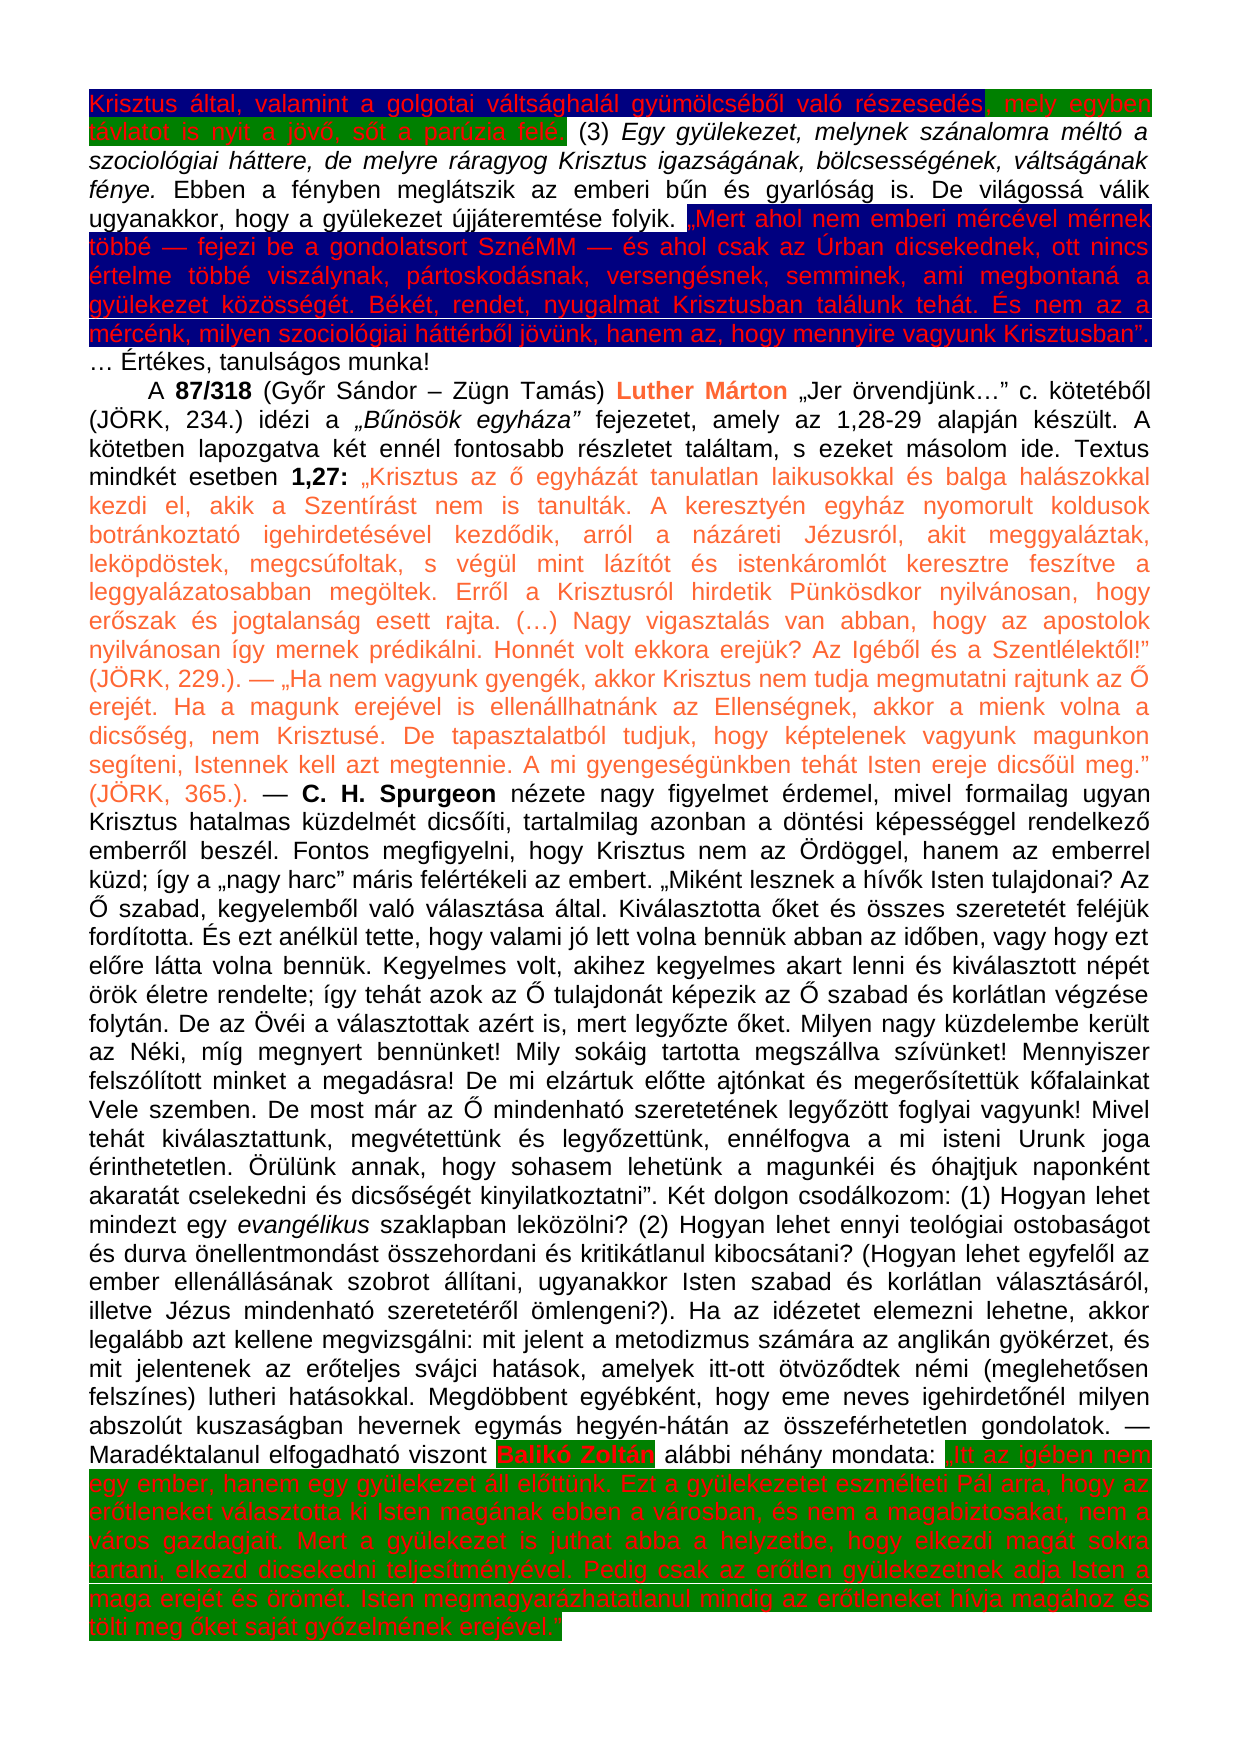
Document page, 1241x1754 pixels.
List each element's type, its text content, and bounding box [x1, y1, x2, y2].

text A 87/318 (Győr Sándor – Zügn Tamás) Luther Márton „Jer örvendjünk…” c. kötetéből (JÖRK, 234.) idézi a „Bűnösök egyháza” fejezetet, amely az 1,28-29 alapján készült. A kötetben lapozgatva két ennél fontosabb részletet találtam, s ezeket másolom ide. Textus mindkét esetben 1,27: „Krisztus az ő egyházát tanulatlan laikusokkal és balga halászokkal kezdi el, akik a Szentírást nem is tanulták. A keresztyén egyház nyomorult koldusok botránkoztató igehirdetésével kezdődik, arról a názáreti Jézusról, akit meggyaláztak, leköpdöstek, megcsúfoltak, s végül mint lázítót és istenkáromlót keresztre feszítve a leggyalázatosabban megöltek. Erről a Krisztusról hirdetik Pünkösdkor nyilvánosan, hogy erőszak és jogtalanság esett rajta. (…) Nagy vigasztalás van abban, hogy az apostolok nyilvánosan így mernek prédikálni. Honnét volt ekkora erejük? Az Igéből és a Szentlélektől!” (JÖRK, 229.). ― „Ha nem vagyunk gyengék, akkor Krisztus nem tudja megmutatni rajtunk az Ő erejét. Ha a magunk erejével is ellenállhatnánk az Ellenségnek, akkor a mienk volna a dicsőség, nem Krisztusé. De tapasztalatból tudjuk, hogy képtelenek vagyunk magunkon segíteni, Istennek kell azt megtennie. A mi gyengeségünkben tehát Isten ereje dicsőül meg.” (JÖRK, 365.). ― C. H. Spurgeon nézete nagy figyelmet érdemel, mivel formailag ugyan Krisztus hatalmas küzdelmét dicsőíti, tartalmilag azonban a döntési képességgel rendelkező emberről beszél. Fontos megfigyelni, hogy Krisztus nem az Ördöggel, hanem az emberrel küzd; így a „nagy harc” máris felértékeli az embert. „Miként lesznek a hívők Isten tulajdonai? Az Ő szabad, kegyelemből való választása által. Kiválasztotta őket és összes szeretetét feléjük fordította. És ezt anélkül tette, hogy valami jó lett volna bennük abban az időben, vagy hogy ezt előre látta volna bennük. Kegyelmes volt, akihez kegyelmes akart lenni és kiválasztott népét örök életre rendelte; így tehát azok az Ő tulajdonát képezik az Ő szabad és korlátlan végzése folytán. De az Övéi a választottak azért is, mert legyőzte őket. Milyen nagy küzdelembe került az Néki, míg megnyert bennünket! Mily sokáig tartotta megszállva szívünket! Mennyiszer felszólított minket a megadásra! De mi elzártuk előtte ajtónkat és megerősítettük kőfalainkat Vele szemben. De most már az Ő mindenható szeretetének legyőzött foglyai vagyunk! Mivel tehát kiválasztattunk, megvétettünk és legyőzettünk, ennélfogva a mi isteni Urunk joga érinthetetlen. Örülünk annak, hogy sohasem lehetünk a magunkéi és óhajtjuk naponként akaratát cselekedni és dicsőségét kinyilatkoztatni”. Két dolgon csodálkozom: (1) Hogyan lehet mindezt egy evangélikus szaklapban leközölni? (2) Hogyan lehet ennyi teológiai ostobaságot és durva önellentmondást összehordani és kritikátlanul kibocsátani? (Hogyan lehet egyfelől az ember ellenállásának szobrot állítani, ugyanakkor Isten szabad és korlátlan választásáról, illetve Jézus mindenható szeretetéről ömlengeni?). Ha az idézetet elemezni lehetne, akkor legalább azt kellene megvizsgálni: mit jelent a metodizmus számára az anglikán gyökérzet, és mit jelentenek az erőteljes svájci hatások, amelyek itt-ott ötvöződtek némi (meglehetősen felszínes) lutheri hatásokkal. Megdöbbent egyébként, hogy eme neves igehirdetőnél milyen abszolút kuszaságban hevernek egymás hegyén-hátán az összeférhetetlen gondolatok. ― Maradéktalanul elfogadható viszont Balikó Zoltán alábbi néhány mondata: „Itt az igében nem egy ember, hanem egy gyülekezet áll előttünk. Ezt a gyülekezetet eszmélteti Pál arra, hogy az erőtleneket választotta ki Isten magának ebben a városban, és nem a magabiztosakat, nem a város gazdagjait. Mert a gyülekezet is juthat abba a helyzetbe, hogy elkezdi magát sokra tartani, elkezd dicsekedni teljesítményével. Pedig csak az erőtlen gyülekezetnek adja Isten a maga erejét és örömét. Isten megmagyarázhatatlanul mindig az erőtleneket hívja magához és tölti meg őket saját győzelmének erejével.” [88, 376, 1152, 1641]
text Krisztus által, valamint a golgotai váltsághalál gyümölcséből való részesedés, mely egyben távlatot is nyit a jövő, sőt a parúzia felé. (3) Egy gyülekezet, melynek szánalomra méltó a szociológiai háttere, de melyre ráragyog Krisztus igazságának, bölcsességének, váltságának fénye. Ebben a fényben meglátszik az emberi bűn és gyarlóság is. De világossá válik ugyanakkor, hogy a gyülekezet újjáteremtése folyik. „Mert ahol nem emberi mércével mérnek többé ― fejezi be a gondolatsort SznéMM ― és ahol csak az Úrban dicsekednek, ott nincs értelme többé viszálynak, pártoskodásnak, versengésnek, semminek, ami megbontaná a gyülekezet közösségét. Békét, rendet, nyugalmat Krisztusban találunk tehát. És nem az a mércénk, milyen szociológiai háttérből jövünk, hanem az, hogy mennyire vagyunk Krisztusban”. … Értékes, tanulságos munka! [88, 88, 1152, 376]
